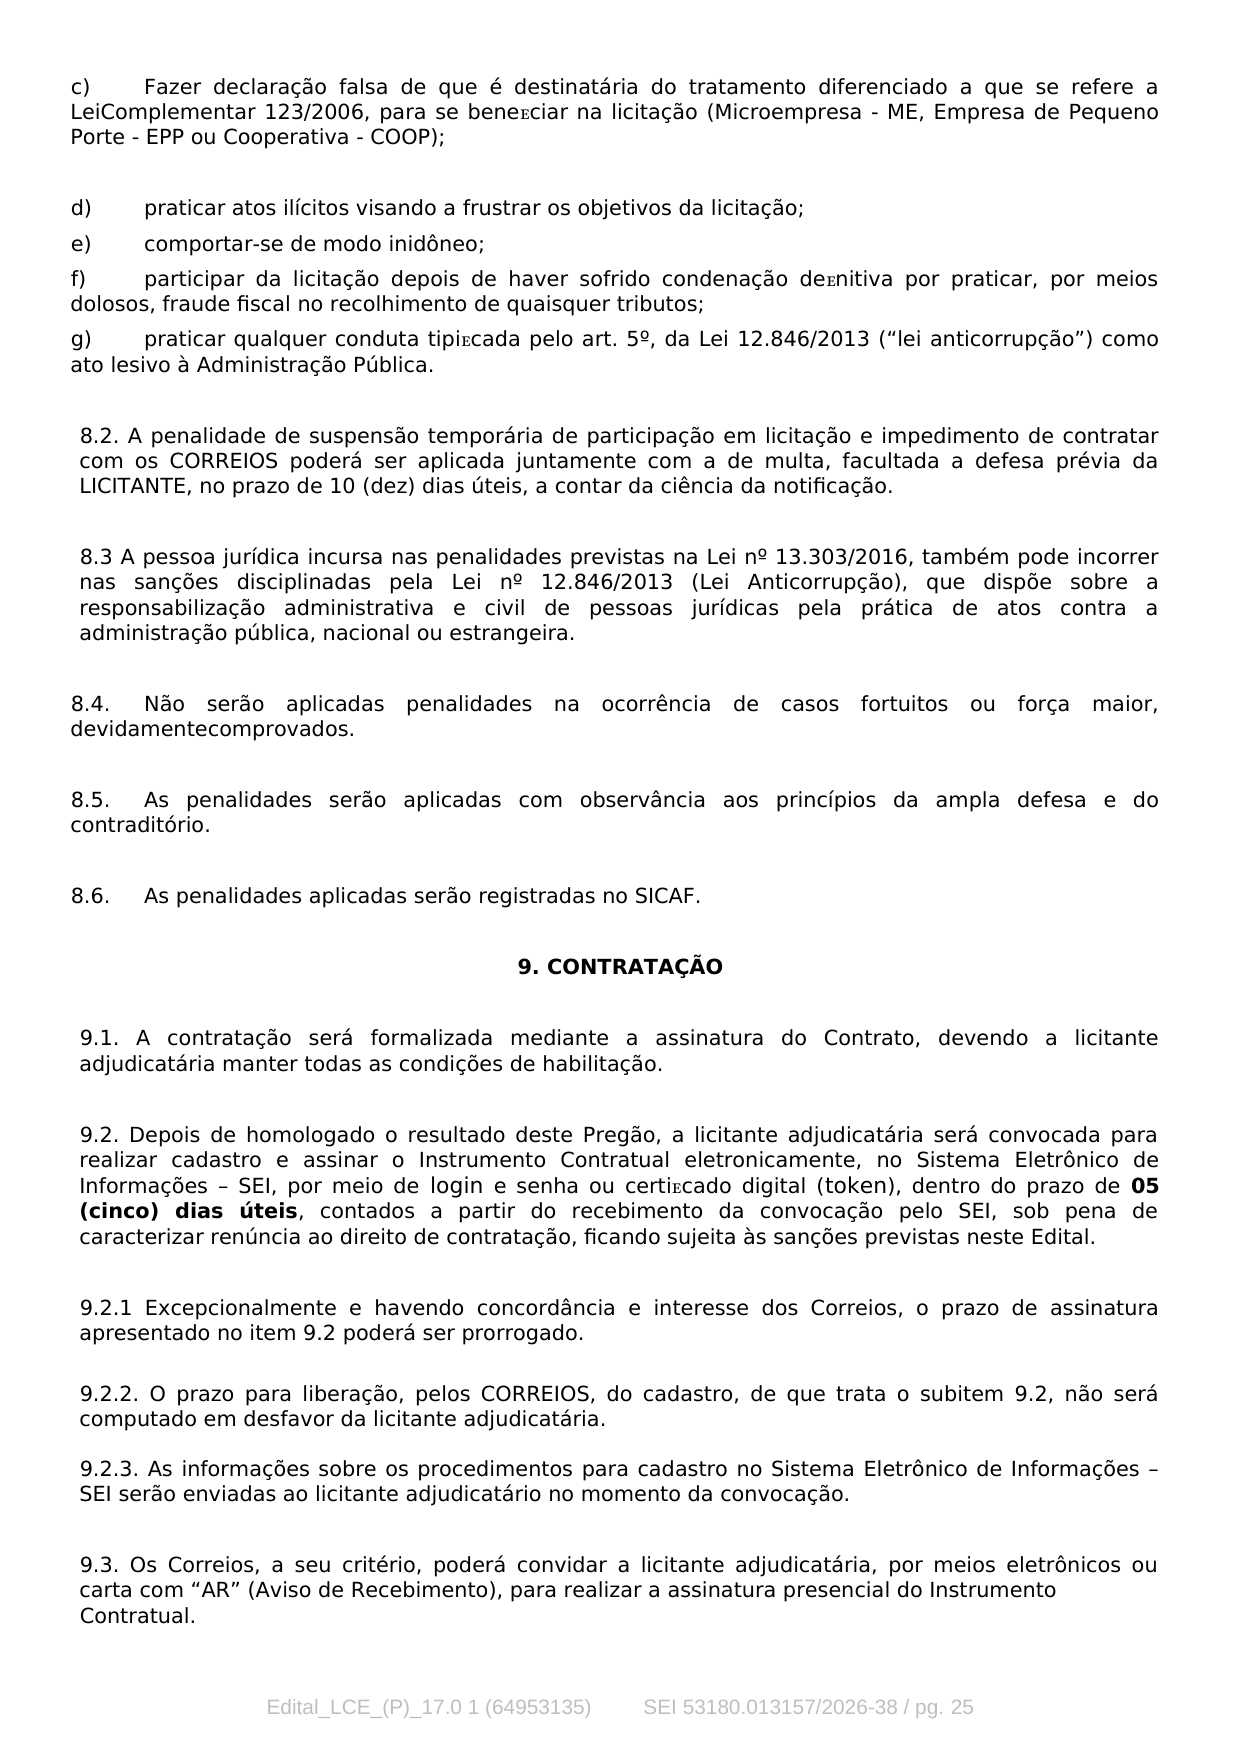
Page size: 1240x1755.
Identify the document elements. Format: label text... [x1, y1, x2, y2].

text 9.1. A contratação será formalizada mediante a assinatura do Contrato, devendo a licitante adjudicatária manter todas as condições de habilitação. [79, 1026, 1160, 1076]
list participar da licitação depois de haver sofrido condenação denitiva por praticar, por meios dolosos, fraude fiscal no recolhimento de quaisquer tributos; [70, 267, 1160, 316]
list Fazer declaração falsa de que é destinatária do tratamento diferenciado a que se refere a LeiComplementar 123/2006, para se beneciar na licitação (Microempresa - ME, Empresa de Pequeno Porte - EPP ou Cooperativa - COOP); [70, 75, 1160, 150]
text Contratual. [79, 1604, 1160, 1628]
text 9.2.3. As informações sobre os procedimentos para cadastro no Sistema Eletrônico de Informações – SEI serão enviadas ao licitante adjudicatário no momento da convocação. [79, 1457, 1160, 1506]
list As penalidades serão aplicadas com observância aos princípios da ampla defesa e do contraditório. [70, 788, 1160, 838]
subtitle 9. CONTRATAÇÃO [74, 955, 1166, 980]
text 8.2. A penalidade de suspensão temporária de participação em licitação e impedimento de contratar com os CORREIOS poderá ser aplicada juntamente com a de multa, facultada a defesa prévia da LICITANTE, no prazo de 10 (dez) dias úteis, a contar da ciência da notificação. [79, 424, 1160, 498]
list praticar atos ilícitos visando a frustrar os objetivos da licitação; [70, 196, 1160, 221]
text 9.3. Os Correios, a seu critério, poderá convidar a licitante adjudicatária, por meios eletrônicos ou carta com “AR” (Aviso de Recebimento), para realizar a assinatura presencial do Instrumento [79, 1553, 1160, 1603]
list praticar qualquer conduta tipicada pelo art. 5º, da Lei 12.846/2013 (“lei anticorrupção”) como ato lesivo à Administração Pública. [70, 327, 1160, 377]
list comportar-se de modo inidôneo; [70, 232, 1160, 256]
text 8.3 A pessoa jurídica incursa nas penalidades previstas na Lei nº 13.303/2016, também pode incorrer nas sanções disciplinadas pela Lei nº 12.846/2013 (Lei Anticorrupção), que dispõe sobre a responsabilização administrativa e civil de pessoas jurídicas pela prática de atos contra a administração pública, nacional ou estrangeira. [79, 545, 1160, 645]
list Não serão aplicadas penalidades na ocorrência de casos fortuitos ou força maior, devidamentecomprovados. [70, 692, 1160, 741]
text 9.2. Depois de homologado o resultado deste Pregão, a licitante adjudicatária será convocada para realizar cadastro e assinar o Instrumento Contratual eletronicamente, no Sistema Eletrônico de Informações – SEI, por meio de login e senha ou certicado digital (token), dentro do prazo de 05 (cinco) dias úteis, contados a partir do recebimento da convocação pelo SEI, sob pena de caracterizar renúncia ao direito de contratação, ficando sujeita às sanções previstas neste Edital. [79, 1123, 1160, 1249]
list As penalidades aplicadas serão registradas no SICAF. [70, 884, 1160, 909]
text 9.2.2. O prazo para liberação, pelos CORREIOS, do cadastro, de que trata o subitem 9.2, não será computado em desfavor da licitante adjudicatária. [79, 1382, 1160, 1431]
text 9.2.1 Excepcionalmente e havendo concordância e interesse dos Correios, o prazo de assinatura apresentado no item 9.2 poderá ser prorrogado. [79, 1296, 1160, 1345]
